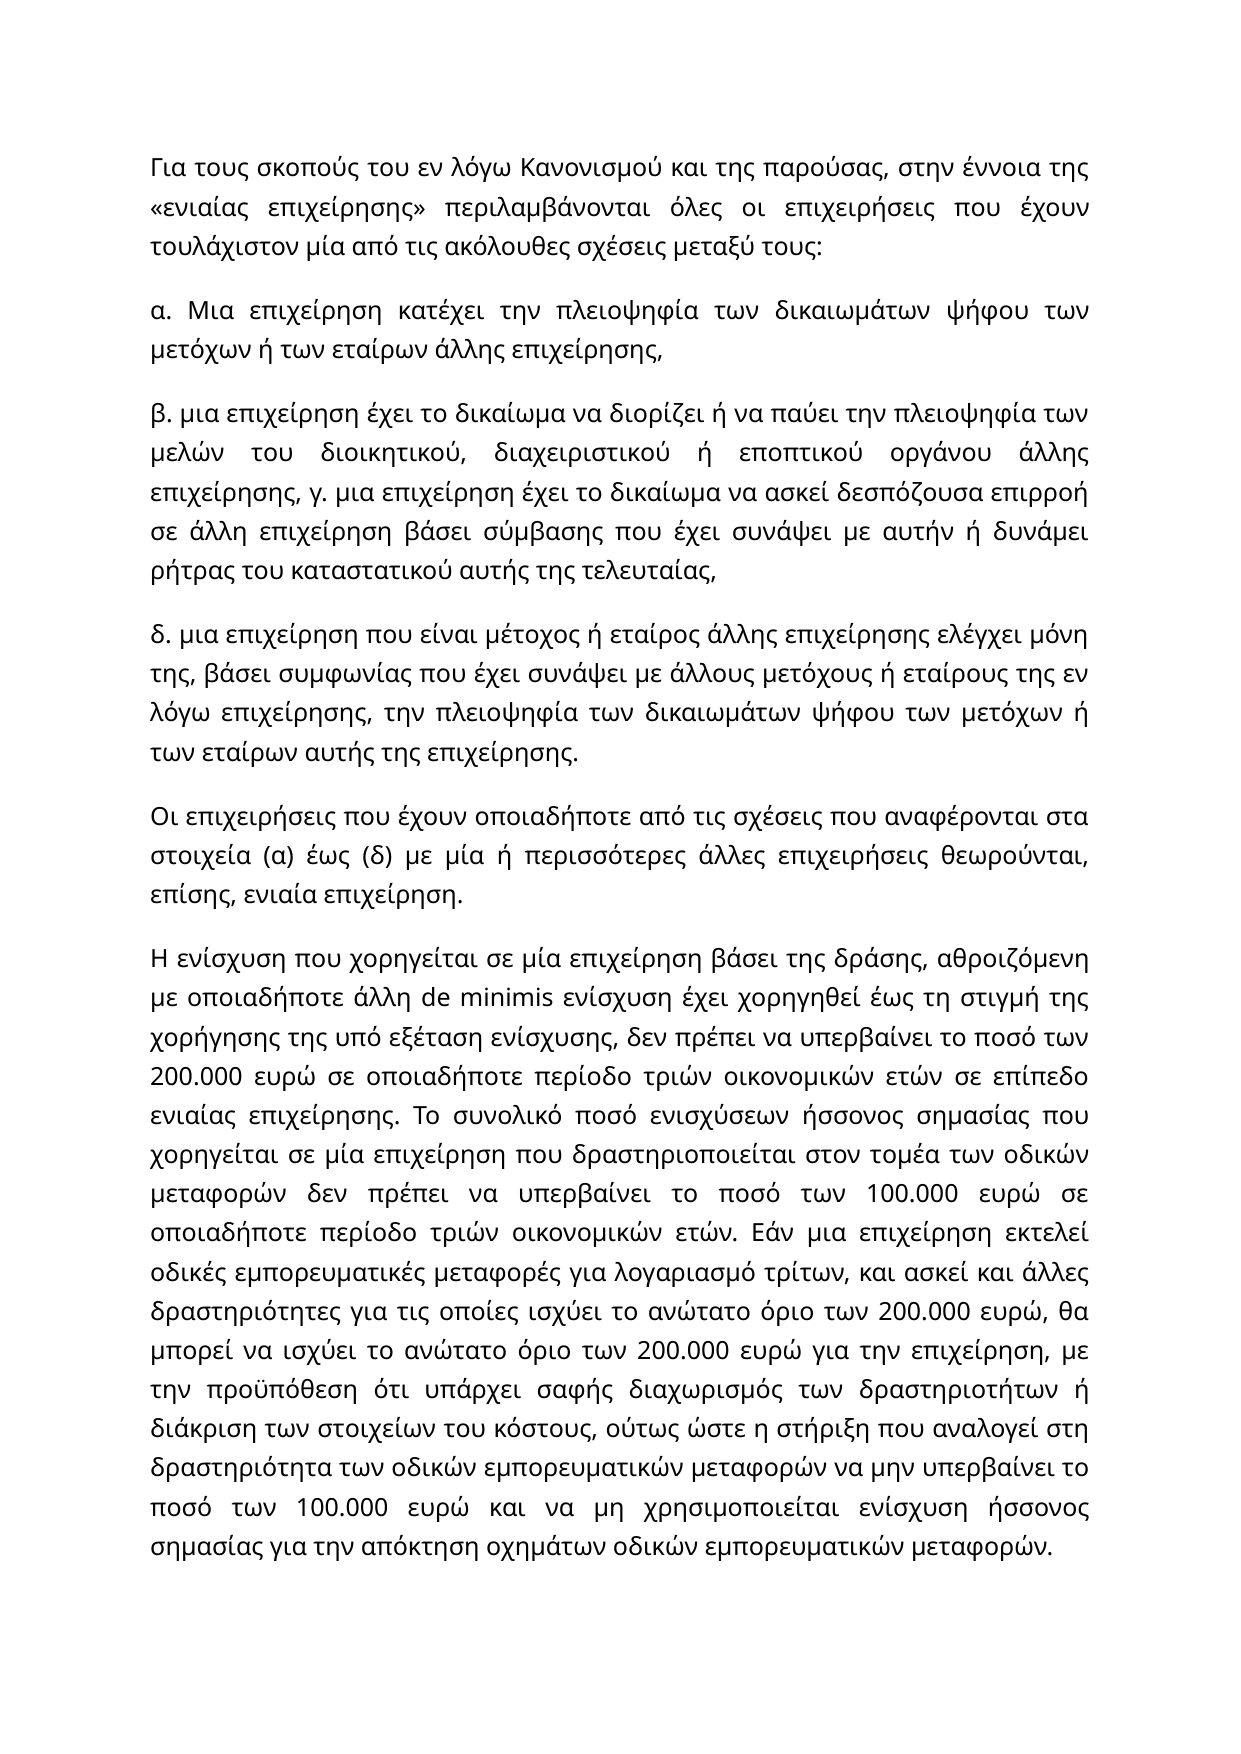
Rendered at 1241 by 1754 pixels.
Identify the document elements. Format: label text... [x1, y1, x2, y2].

text Οι επιχειρήσεις που έχουν οποιαδήποτε από τις σχέσεις που αναφέρονται στα στοιχεία (α) έως (δ) με μία ή περισσότερες άλλες επιχειρήσεις θεωρούνται, επίσης, ενιαία επιχείρηση. [150, 798, 1090, 911]
text Η ενίσχυση που χορηγείται σε μία επιχείρηση βάσει της δράσης, αθροιζόμενη με οποιαδήποτε άλλη de minimis ενίσχυση έχει χορηγηθεί έως τη στιγμή της χορήγησης της υπό εξέταση ενίσχυσης, δεν πρέπει να υπερβαίνει το ποσό των 200.000 ευρώ σε οποιαδήποτε περίοδο τριών οικονομικών ετών σε επίπεδο ενιαίας επιχείρησης. Το συνολικό ποσό ενισχύσεων ήσσονος σημασίας που χορηγείται σε μία επιχείρηση που δραστηριοποιείται στον τομέα των οδικών μεταφορών δεν πρέπει να υπερβαίνει το ποσό των 100.000 ευρώ σε οποιαδήποτε περίοδο τριών οικονομικών ετών. Εάν μια επιχείρηση εκτελεί οδικές εμπορευματικές μεταφορές για λογαριασμό τρίτων, και ασκεί και άλλες δραστηριότητες για τις οποίες ισχύει το ανώτατο όριο των 200.000 ευρώ, θα μπορεί να ισχύει το ανώτατο όριο των 200.000 ευρώ για την επιχείρηση, με την προϋπόθεση ότι υπάρχει σαφής διαχωρισμός των δραστηριοτήτων ή διάκριση των στοιχείων του κόστους, ούτως ώστε η στήριξη που αναλογεί στη δραστηριότητα των οδικών εμπορευματικών μεταφορών να μην υπερβαίνει το ποσό των 100.000 ευρώ και να μη χρησιμοποιείται ενίσχυση ήσσονος σημασίας για την απόκτηση οχημάτων οδικών εμπορευματικών μεταφορών. [150, 941, 1090, 1562]
text β. μια επιχείρηση έχει το δικαίωμα να διορίζει ή να παύει την πλειοψηφία των μελών του διοικητικού, διαχειριστικού ή εποπτικού οργάνου άλλης επιχείρησης, γ. μια επιχείρηση έχει το δικαίωμα να ασκεί δεσπόζουσα επιρροή σε άλλη επιχείρηση βάσει σύμβασης που έχει συνάψει με αυτήν ή δυνάμει ρήτρας του καταστατικού αυτής της τελευταίας, [150, 396, 1090, 587]
text Για τους σκοπούς του εν λόγω Κανονισμού και της παρούσας, στην έννοια της «ενιαίας επιχείρησης» περιλαμβάνονται όλες οι επιχειρήσεις που έχουν τουλάχιστον μία από τις ακόλουθες σχέσεις μεταξύ τους: [150, 150, 1090, 262]
text α. Μια επιχείρηση κατέχει την πλειοψηφία των δικαιωμάτων ψήφου των μετόχων ή των εταίρων άλλης επιχείρησης, [150, 292, 1090, 366]
text δ. μια επιχείρηση που είναι μέτοχος ή εταίρος άλλης επιχείρησης ελέγχει μόνη της, βάσει συμφωνίας που έχει συνάψει με άλλους μετόχους ή εταίρους της εν λόγω επιχείρησης, την πλειοψηφία των δικαιωμάτων ψήφου των μετόχων ή των εταίρων αυτής της επιχείρησης. [150, 617, 1090, 768]
